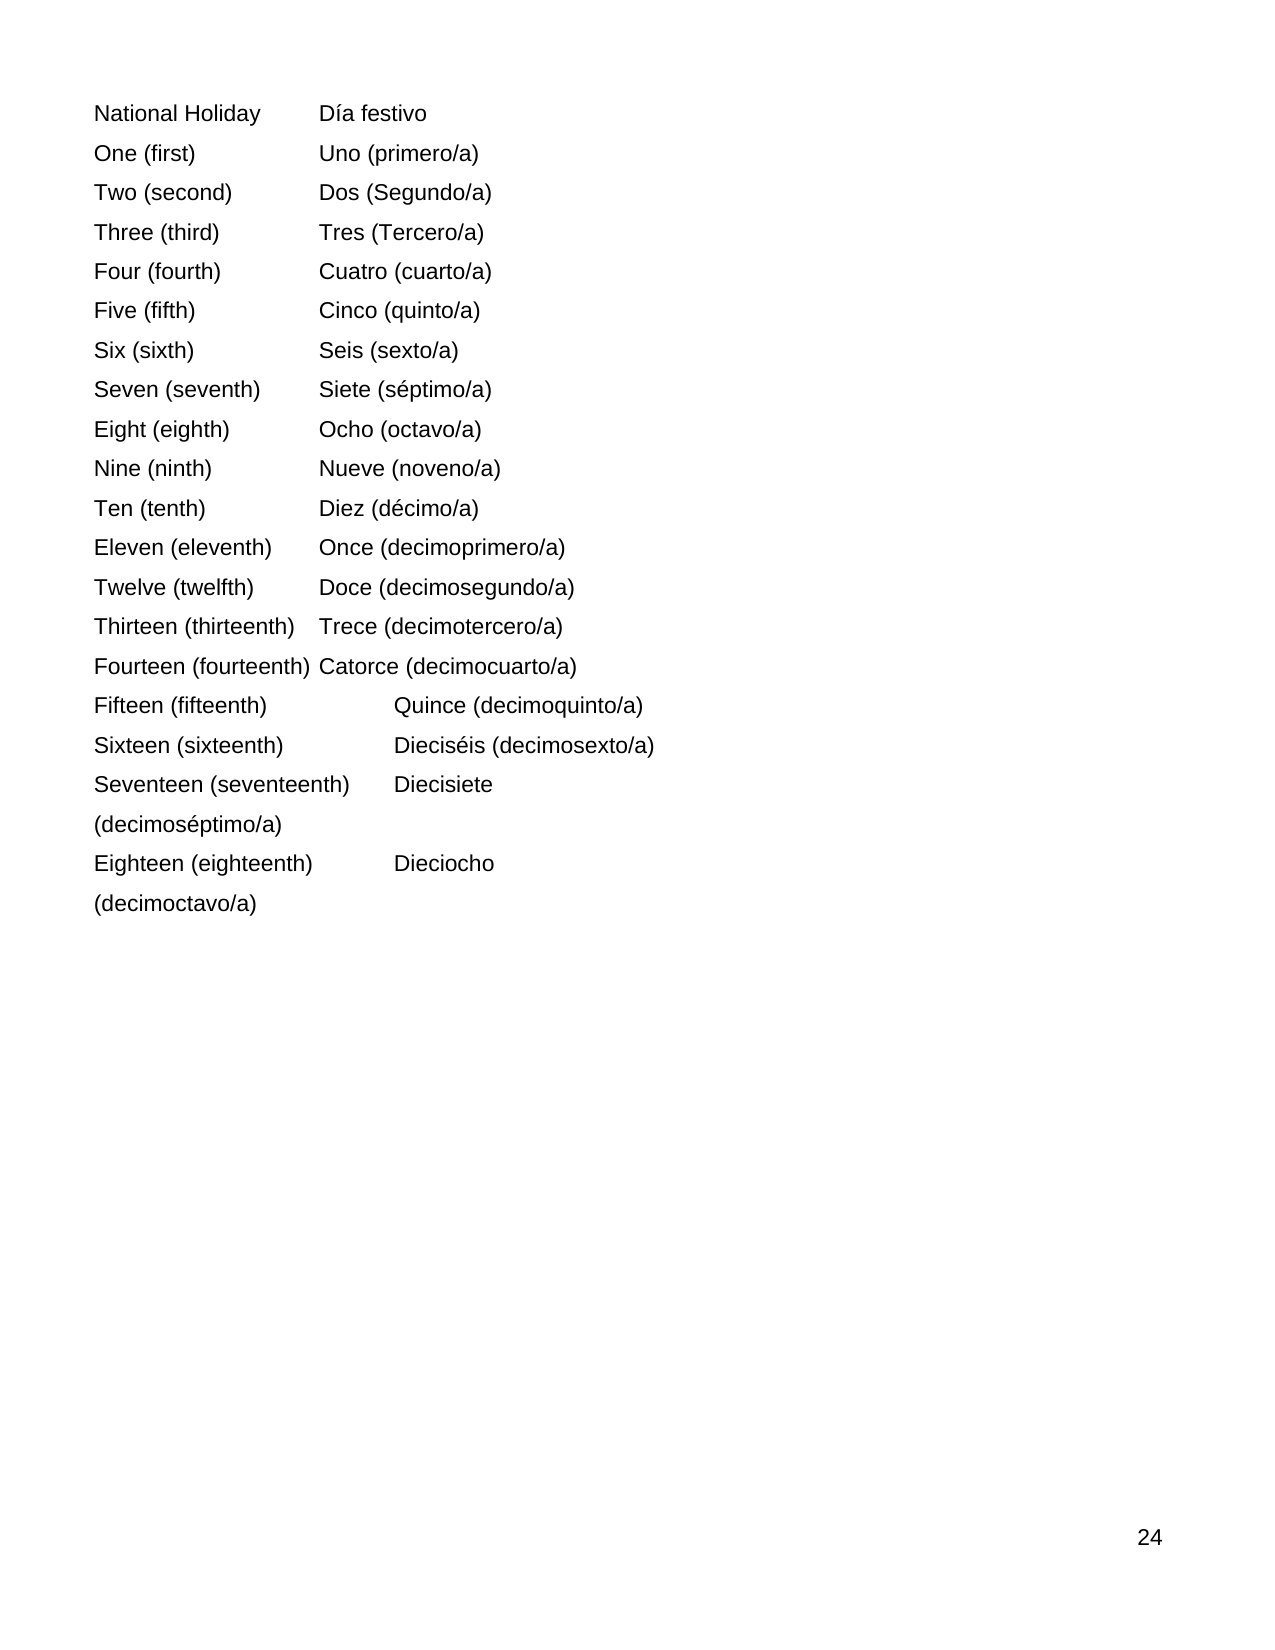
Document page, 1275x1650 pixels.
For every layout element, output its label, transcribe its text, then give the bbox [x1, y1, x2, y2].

text Two (second) Dos (Segundo/a) [94, 179, 619, 205]
text Fifteen (fifteenth) Quince (decimoquinto/a) [94, 692, 628, 719]
text Six (sixth) Seis (sexto/a) [94, 337, 619, 363]
text Eight (eighth) Ocho (octavo/a) [94, 416, 619, 442]
text Sixteen (sixteenth) Dieciséis (decimosexto/a) [94, 732, 628, 758]
text Seven (seventh) Siete (séptimo/a) [94, 376, 619, 403]
text Eleven (eleventh) Once (decimoprimero/a) [94, 534, 619, 561]
text Thirteen (thirteenth) Trece (decimotercero/a) [94, 613, 619, 640]
text Four (fourth) Cuatro (cuarto/a) [94, 258, 619, 284]
text Three (third) Tres (Tercero/a) [94, 218, 619, 245]
text National Holiday Día festivo [94, 100, 619, 126]
text Seventeen (seventeenth) Diecisiete (decimoséptimo/a) [94, 771, 628, 837]
text Five (fifth) Cinco (quinto/a) [94, 297, 619, 324]
text Twelve (twelfth) Doce (decimosegundo/a) [94, 574, 628, 600]
text Eighteen (eighteenth) Dieciocho (decimoctavo/a) [94, 850, 628, 916]
text Fourteen (fourteenth) Catorce (decimocuarto/a) [94, 653, 628, 679]
text Nine (ninth) Nueve (noveno/a) [94, 455, 619, 482]
text One (first) Uno (primero/a) [94, 139, 619, 166]
text Ten (tenth) Diez (décimo/a) [94, 495, 619, 521]
